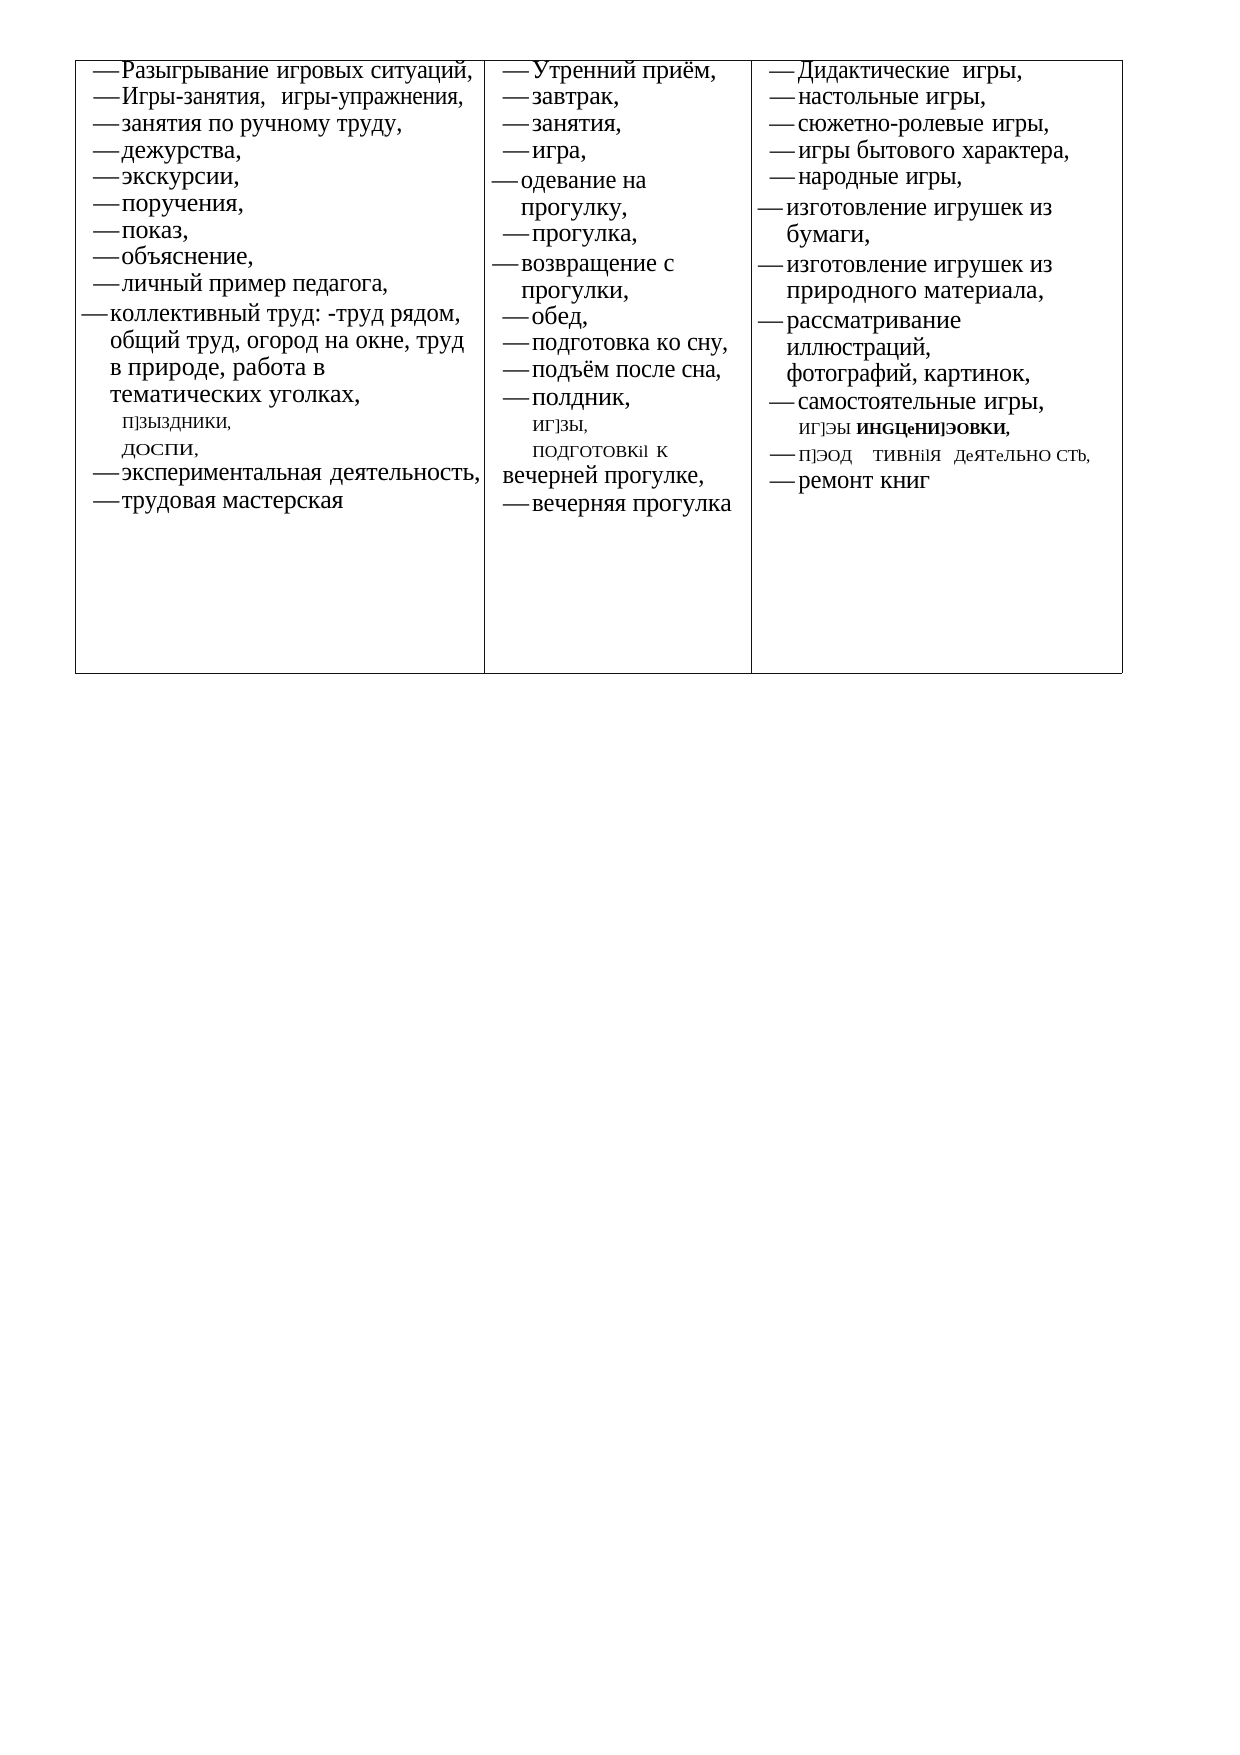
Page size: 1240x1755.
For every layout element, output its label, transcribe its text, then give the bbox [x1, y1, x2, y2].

table_cell Утренний приём, завтрак, занятия, игра, одевание на прогулку, прогулка, возвращение с прогулки, обед, подготовка ко сну, подъём после сна, полдник, ИГ]ЗЫ, ПОДГОТОВКіl К вечерней прогулке, вечерняя прогулка [485, 61, 751, 673]
table_cell Дидактические игры, настольные игры, сюжетно-ролевые игры, игры бытового характера, народные игры, изготовление игрушек из бумаги, изготовление игрушек из природного материала, рассматривание иллюстраций, фотографий, картинок, самостоятельные игры, ИГ]ЭЫ ИHGЦeHИ]ЭOBKИ, П]ЭОД ТИВНіlЯ ДeЯTeЛЬHO CTb, ремонт книг [752, 61, 1122, 673]
table_cell Разыгрывание игровых ситуаций, Игры-занятия, игры-упражнения, занятия по ручному труду, дежурства, экскурсии, поручения, показ, объяснение, личный пример педагога, коллективный труд: -труд рядом, общий труд, огород на окне, труд в природе, работа в тематических уголках, П]ЗЫЗДНИКИ, ДОСПИ, экспериментальная деятельность, трудовая мастерская [76, 61, 484, 673]
